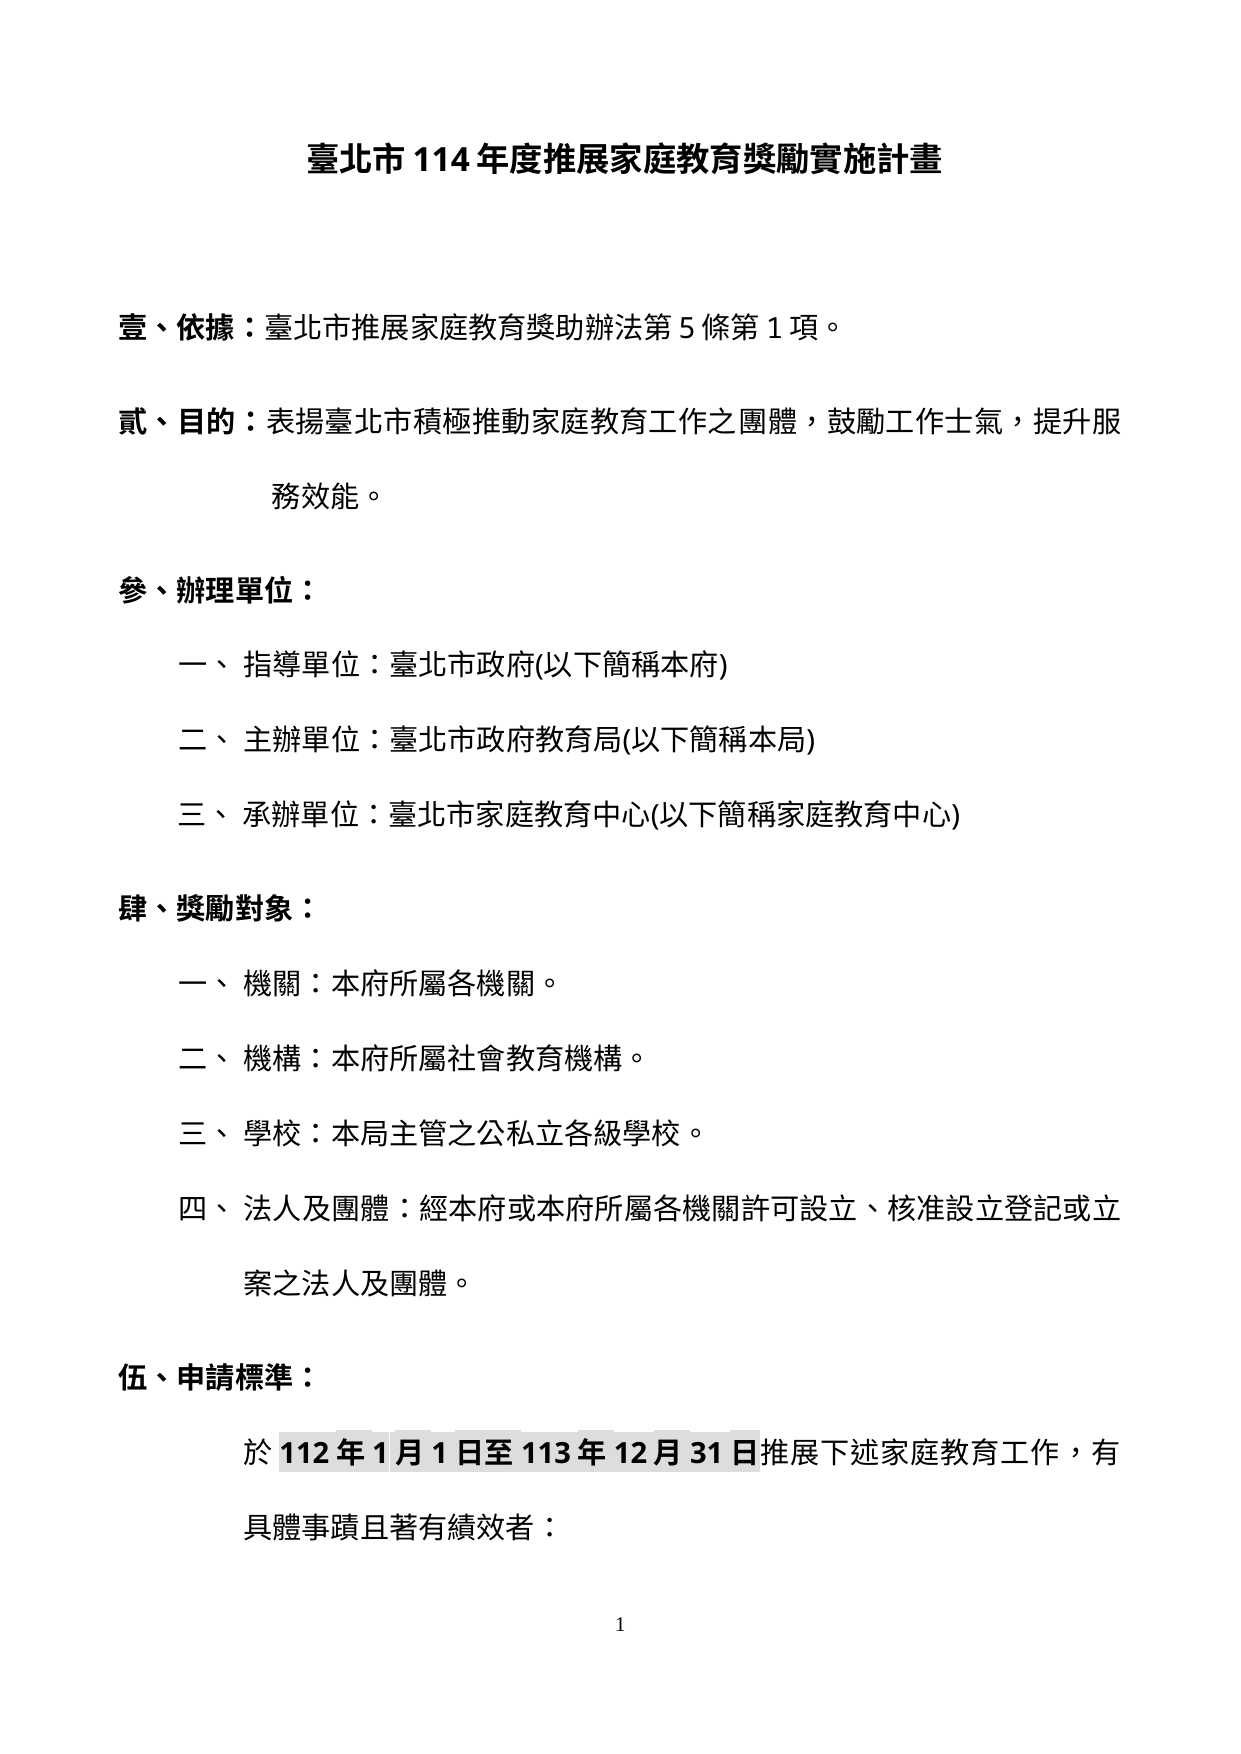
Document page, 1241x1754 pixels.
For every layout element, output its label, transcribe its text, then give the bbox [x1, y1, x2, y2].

list 於112年1月1日至113年12月31日推展下述家庭教育工作，有具體事蹟且著有績效者： [168, 1413, 1122, 1563]
text 肆、獎勵對象： [118, 869, 1122, 944]
list 承辦單位：臺北市家庭教育中心(以下簡稱家庭教育中心) [177, 776, 1110, 851]
list 主辦單位：臺北市政府教育局(以下簡稱本局) [178, 701, 1122, 776]
text 臺北市114年度推展家庭教育獎勵實施計畫 [118, 119, 1122, 194]
list 學校：本局主管之公私立各級學校。 [178, 1094, 1122, 1169]
list 機關：本府所屬各機關。 [178, 944, 1122, 1019]
list 法人及團體：經本府或本府所屬各機關許可設立、核准設立登記或立案之法人及團體。 [178, 1169, 1122, 1319]
text 壹、依據：臺北市推展家庭教育獎助辦法第5條第1項。 [118, 288, 1122, 363]
text 貳、目的：表揚臺北市積極推動家庭教育工作之團體，鼓勵工作士氣，提升服務效能。 [118, 382, 1122, 532]
list 機構：本府所屬社會教育機構。 [178, 1019, 1122, 1094]
text 伍、申請標準： [118, 1338, 1122, 1413]
text 參、辦理單位： [118, 551, 1122, 626]
list 指導單位：臺北市政府(以下簡稱本府) [178, 626, 1122, 701]
